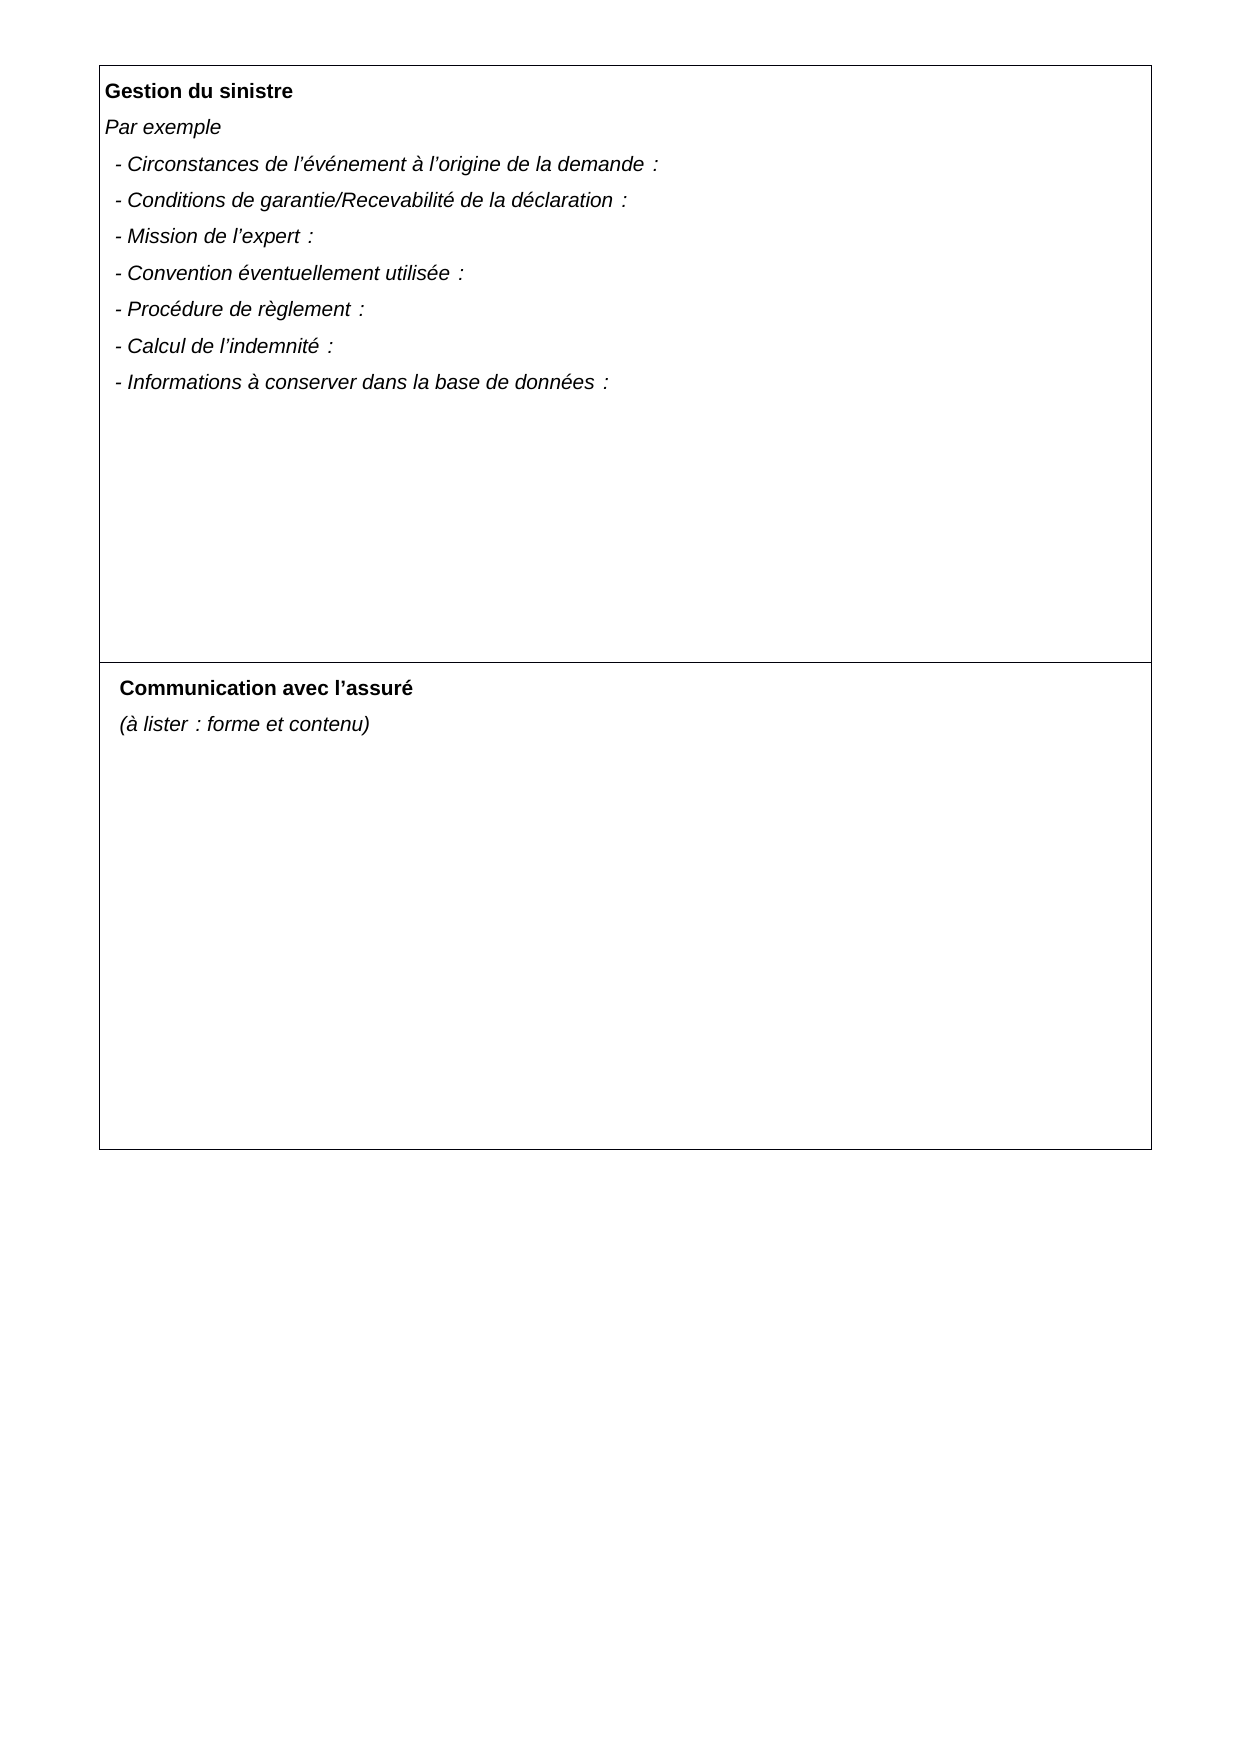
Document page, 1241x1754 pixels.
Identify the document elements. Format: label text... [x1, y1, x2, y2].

table_cell Communication avec l’assuré (à lister : forme et contenu) [100, 663, 1151, 1149]
table_cell Gestion du sinistre Par exemple - Circonstances de l’événement à l’origine de la demande : - Conditions de garantie/Recevabilité de la déclaration : - Mission de l’expert : - Convention éventuellement utilisée : - Procédure de règlement : - Calcul de l’indemnité : - Informations à conserver dans la base de données : [100, 66, 1151, 662]
